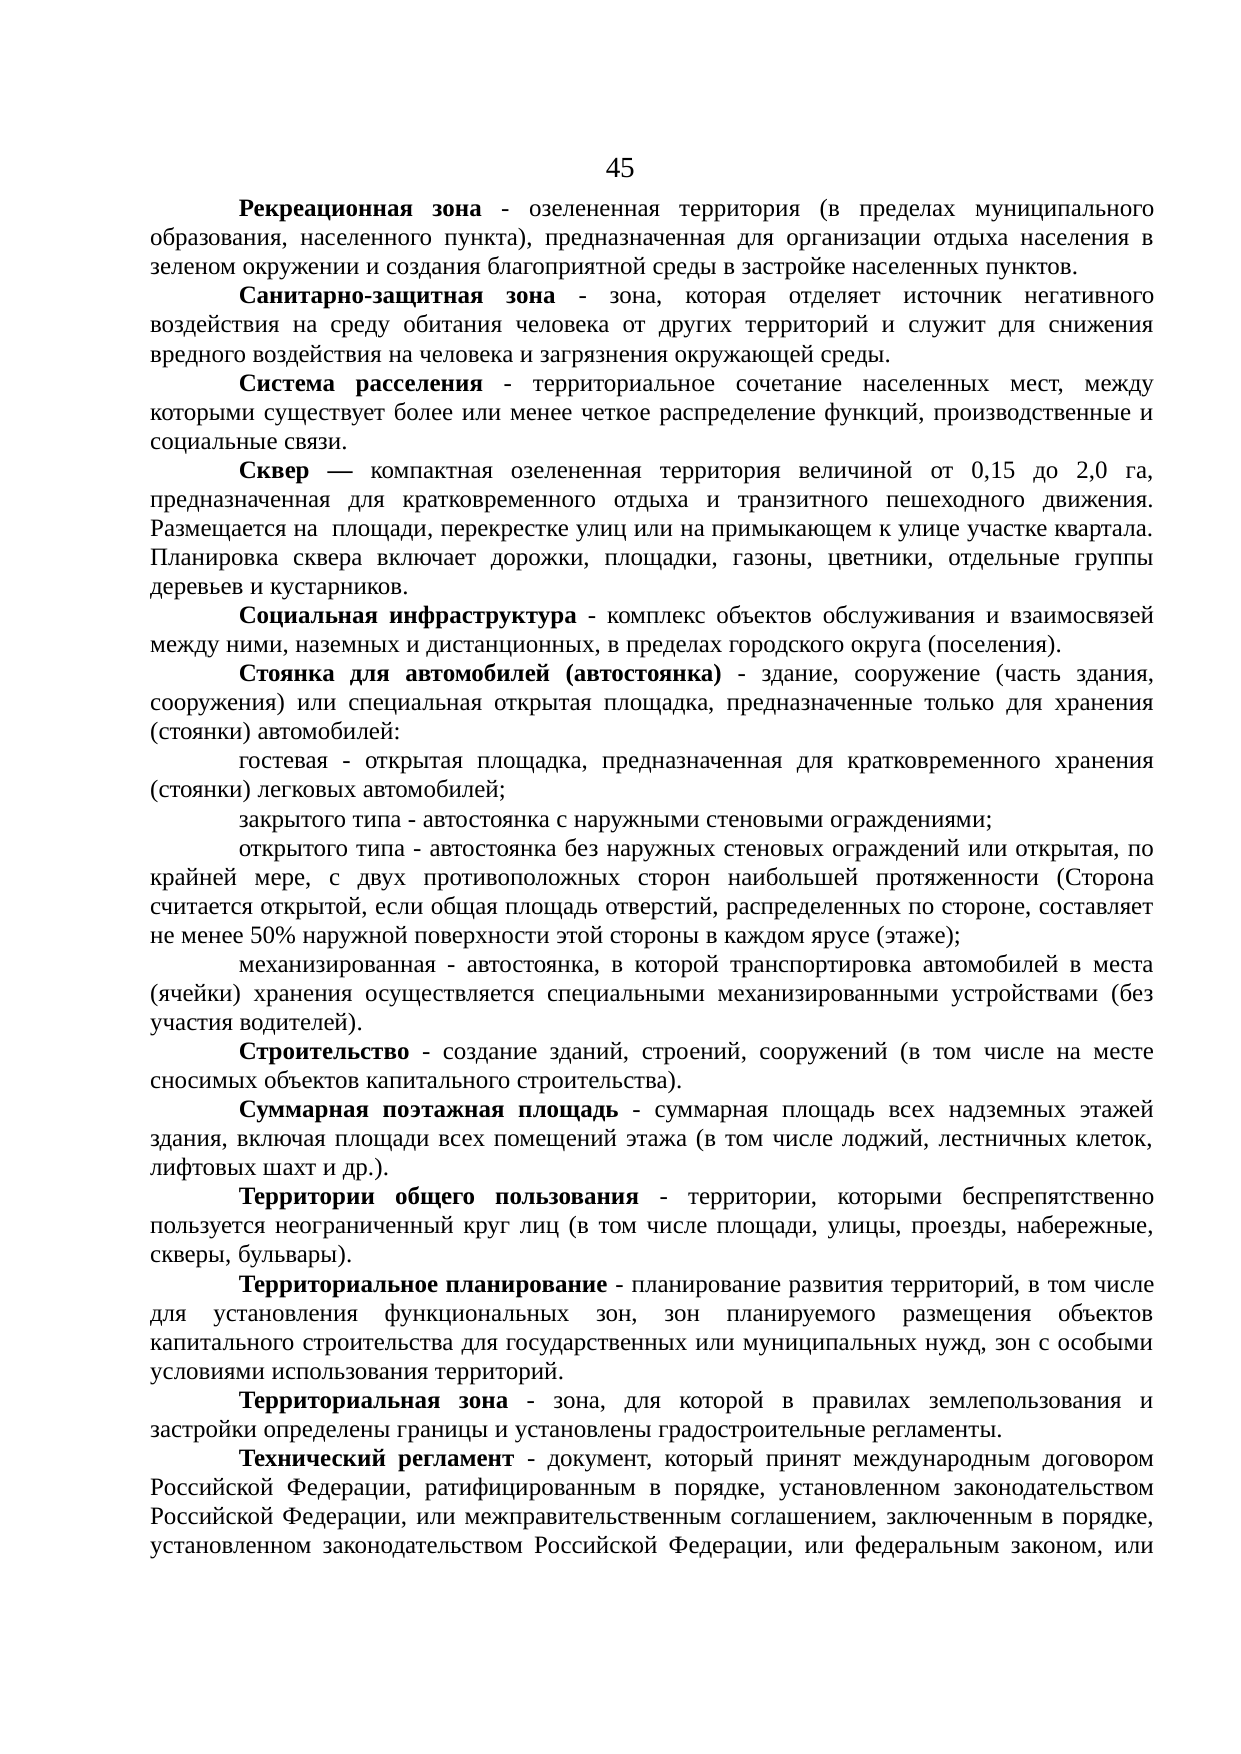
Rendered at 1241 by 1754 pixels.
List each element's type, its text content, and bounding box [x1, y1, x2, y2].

text гостевая - открытая площадка, предназначенная для кратковременного хранения (стоянки) легковых автомобилей; [150, 745, 1155, 803]
text механизированная - автостоянка, в которой транспортировка автомобилей в места (ячейки) хранения осуществляется специальными механизированными устройствами (без участия водителей). [150, 949, 1155, 1036]
text Стоянка для автомобилей (автостоянка) - здание, сооружение (часть здания, сооружения) или специальная открытая площадка, предназначенные только для хранения (стоянки) автомобилей: [150, 658, 1155, 745]
text Суммарная поэтажная площадь - суммарная площадь всех надземных этажей здания, включая площади всех помещений этажа (в том числе лоджий, лестничных клеток, лифтовых шахт и др.). [150, 1094, 1155, 1181]
text открытого типа - автостоянка без наружных стеновых ограждений или открытая, по крайней мере, с двух противоположных сторон наибольшей протяженности (Сторона считается открытой, если общая площадь отверстий, распределенных по стороне, составляет не менее 50% наружной поверхности этой стороны в каждом ярусе (этаже); [150, 832, 1155, 949]
text закрытого типа - автостоянка с наружными стеновыми ограждениями; [150, 803, 1155, 832]
text Территории общего пользования - территории, которыми беспрепятственно пользуется неограниченный круг лиц (в том числе площади, улицы, проезды, набережные, скверы, бульвары). [150, 1181, 1155, 1268]
text Территориальное планирование - планирование развития территорий, в том числе для установления функциональных зон, зон планируемого размещения объектов капитального строительства для государственных или муниципальных нужд, зон с особыми условиями использования территорий. [150, 1268, 1155, 1385]
text Санитарно-защитная зона - зона, которая отделяет источник негативного воздействия на среду обитания человека от других территорий и служит для снижения вредного воздействия на человека и загрязнения окружающей среды. [150, 280, 1155, 367]
text Социальная инфраструктура - комплекс объектов обслуживания и взаимосвязей между ними, наземных и дистанционных, в пределах городского округа (поселения). [150, 600, 1155, 658]
text Территориальная зона - зона, для которой в правилах землепользования и застройки определены границы и установлены градостроительные регламенты. [150, 1385, 1155, 1443]
text Рекреационная зона - озелененная территория (в пределах муниципального образования, населенного пункта), предназначенная для организации отдыха населения в зеленом окружении и создания благоприятной среды в застройке населенных пунктов. [150, 193, 1155, 280]
text Строительство - создание зданий, строений, сооружений (в том числе на месте сносимых объектов капитального строительства). [150, 1036, 1155, 1094]
text Сквер — компактная озелененная территория величиной от 0,15 до 2,0 га, предназначенная для кратковременного отдыха и транзитного пешеходного движения. Размещается на площади, перекрестке улиц или на примыкающем к улице участке квартала. Планировка сквера включает дорожки, площадки, газоны, цветники, отдельные группы деревьев и кустарников. [150, 455, 1155, 600]
text Система расселения - территориальное сочетание населенных мест, между которыми существует более или менее четкое распределение функций, производственные и социальные связи. [150, 367, 1155, 455]
text Технический регламент - документ, который принят международным договором Российской Федерации, ратифицированным в порядке, установленном законодательством Российской Федерации, или межправительственным соглашением, заключенным в порядке, установленном законодательством Российской Федерации, или федеральным законом, или [150, 1443, 1155, 1559]
